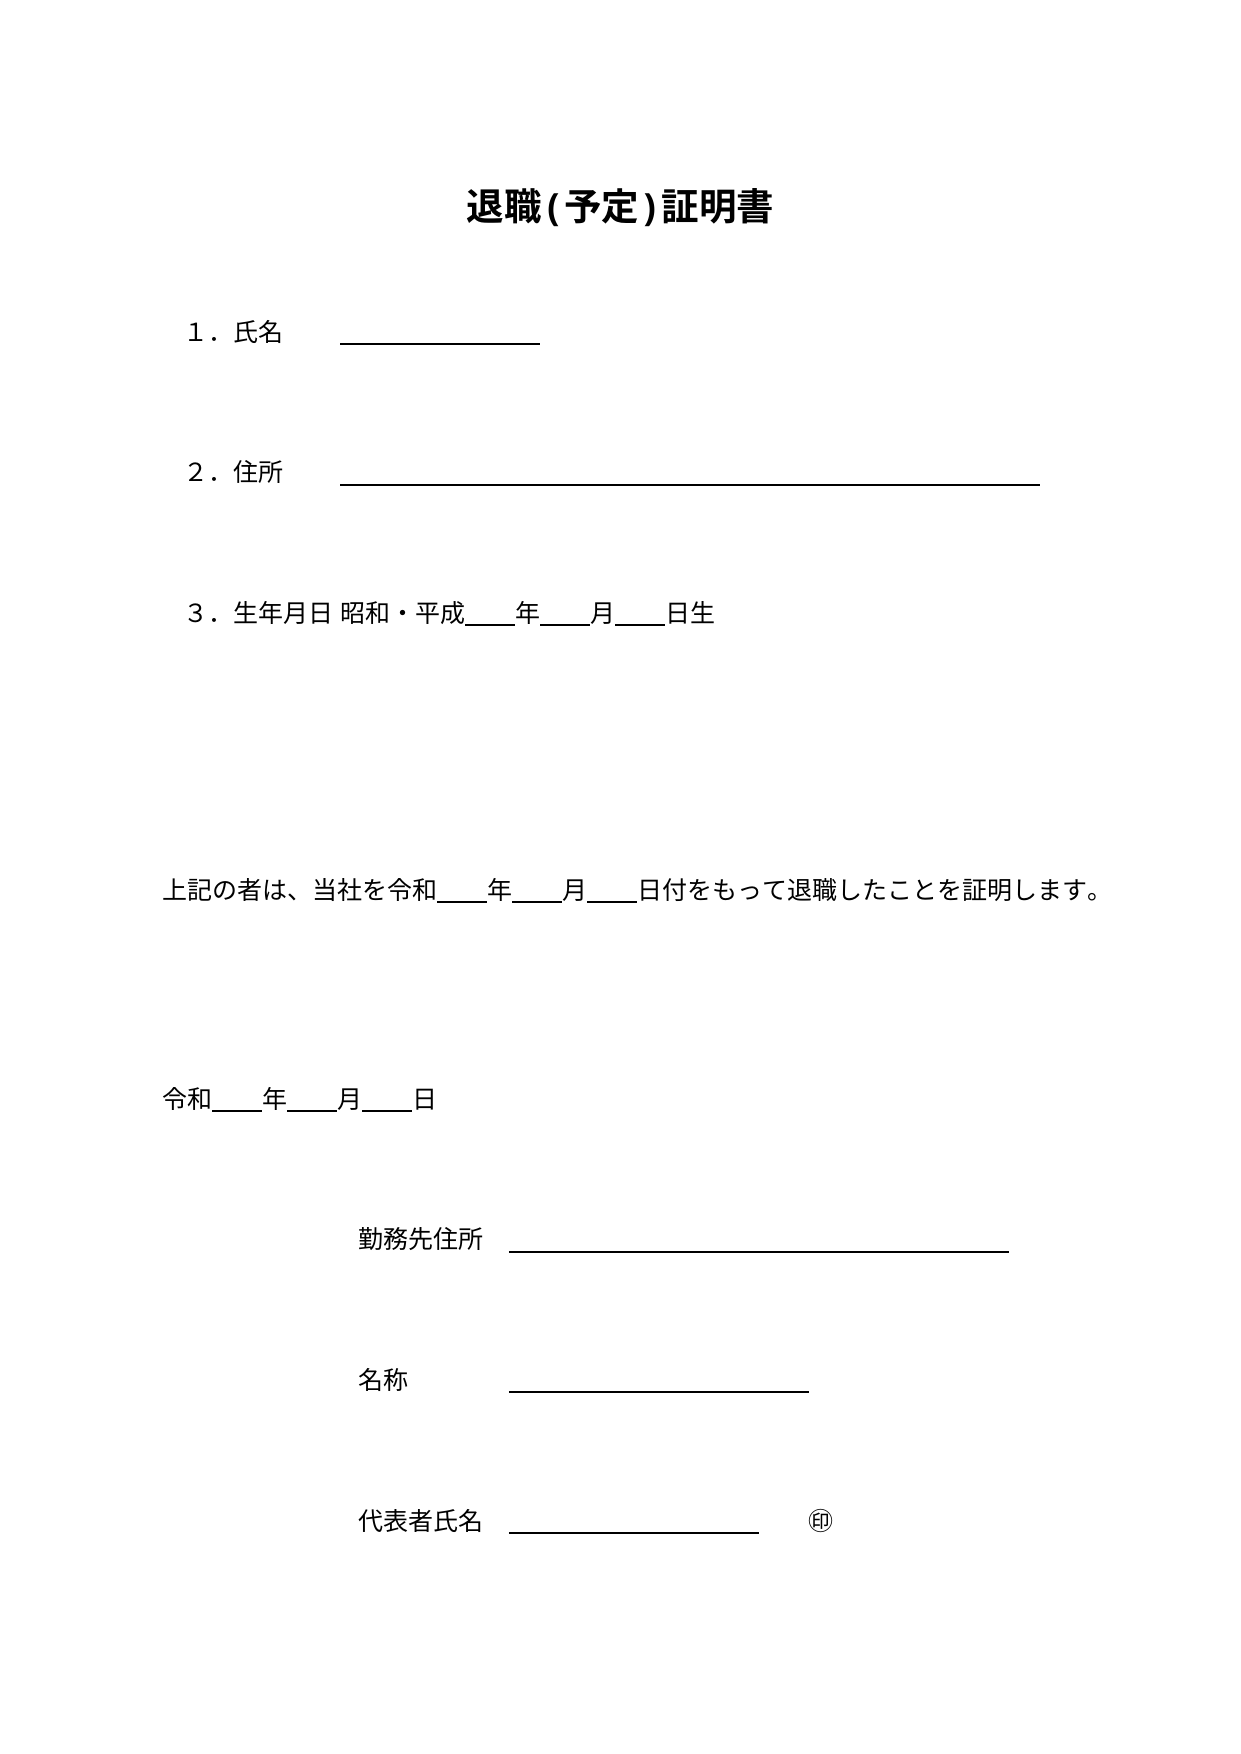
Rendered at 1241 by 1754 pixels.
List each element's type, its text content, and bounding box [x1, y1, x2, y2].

text 代表者氏名 ㊞ [118, 1501, 1122, 1537]
text 名称 [118, 1360, 1122, 1397]
text 上記の者は、当社を令和 年 月 日付をもって退職したことを証明します。 [140, 870, 1100, 907]
text ３．生年月日 昭和・平成 年 月 日生 [118, 593, 1122, 630]
text 勤務先住所 [118, 1220, 1122, 1256]
title 退職(予定)証明書 [118, 177, 1122, 232]
text 令和 年 月 日 [140, 1079, 1100, 1115]
text １．氏名 [118, 312, 1122, 348]
text ２．住所 [118, 453, 1122, 489]
